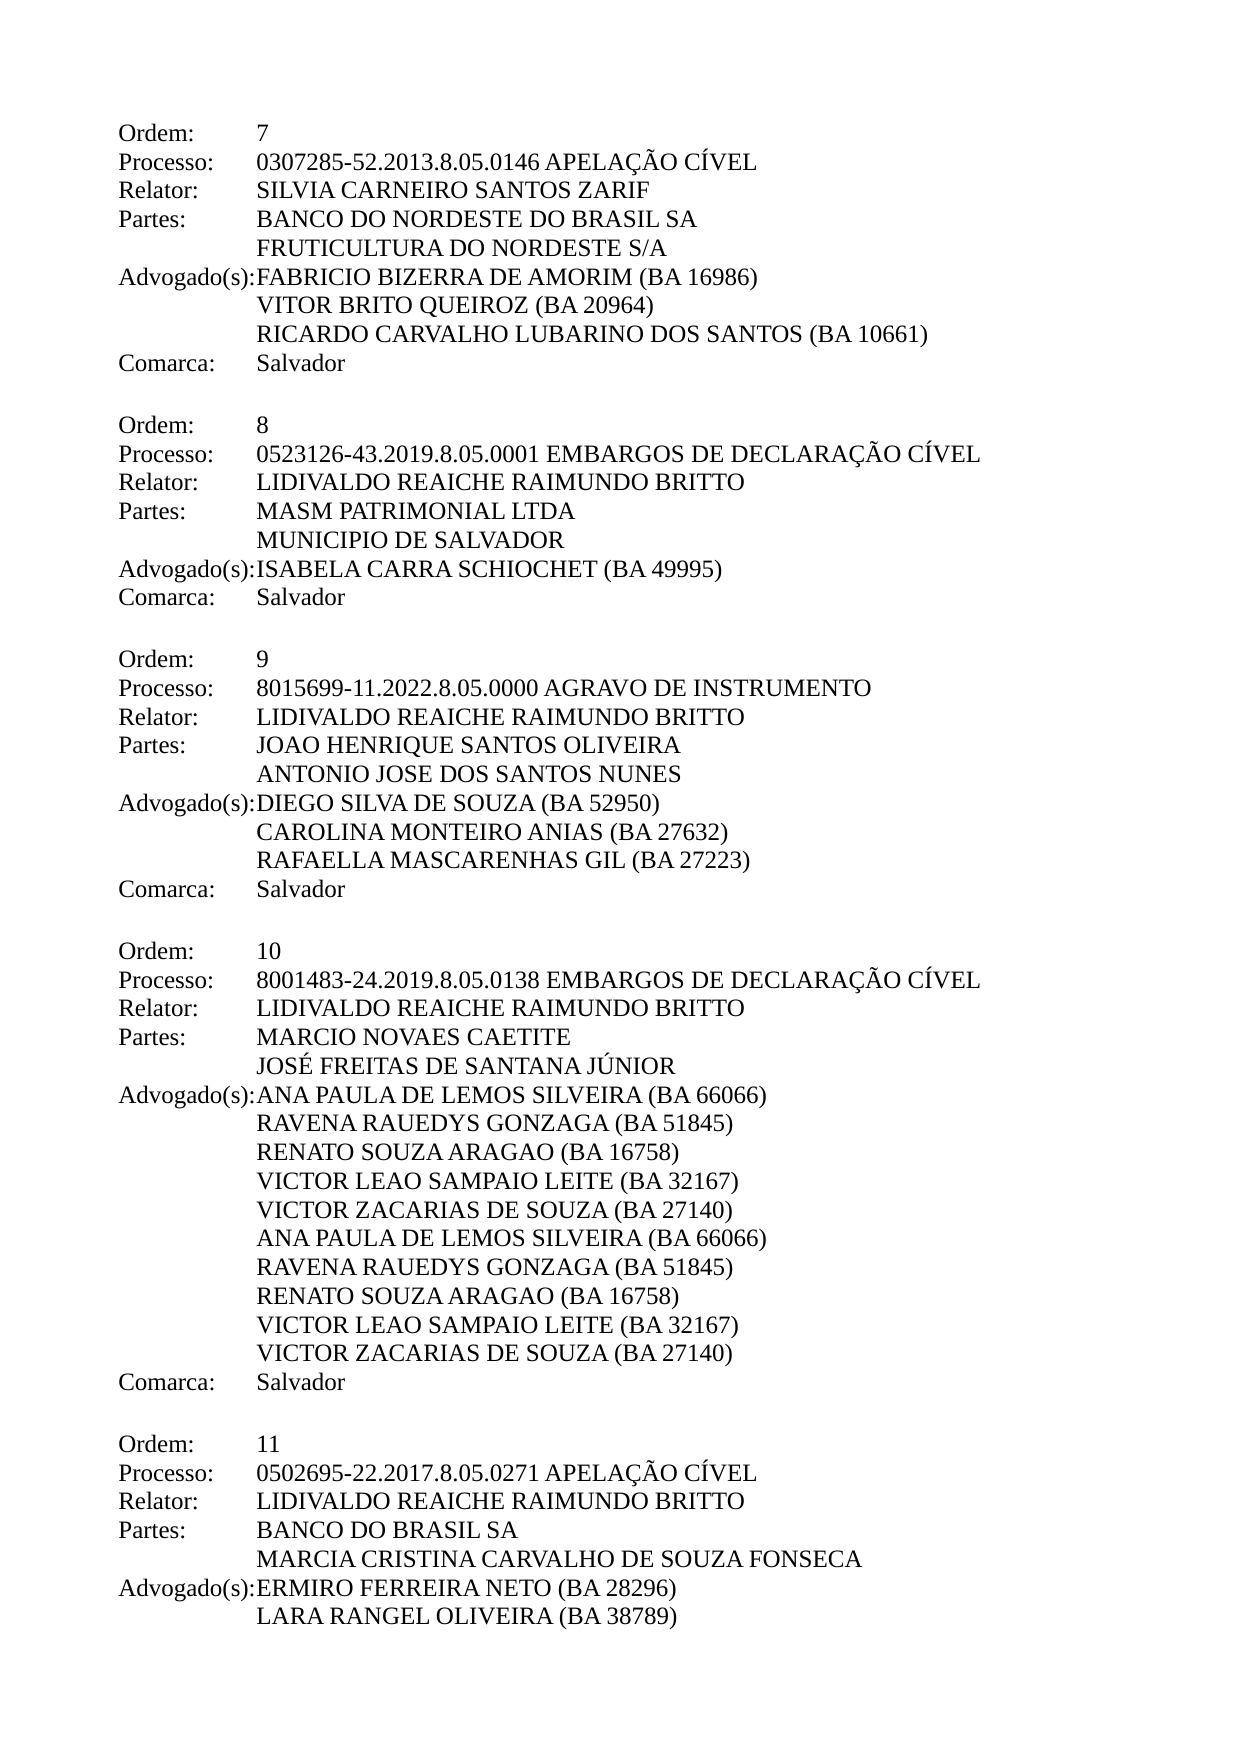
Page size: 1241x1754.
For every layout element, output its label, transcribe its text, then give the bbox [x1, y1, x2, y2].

table_cell RICARDO CARVALHO LUBARINO DOS SANTOS (BA 10661) [256, 319, 934, 348]
table_cell [118, 759, 256, 788]
table_cell LIDIVALDO REAICHE RAIMUNDO BRITTO [256, 468, 984, 496]
table_cell Processo: [118, 1458, 256, 1486]
table_cell 0523126-43.2019.8.05.0001 EMBARGOS DE DECLARAÇÃO CÍVEL [256, 439, 984, 467]
table_cell MUNICIPIO DE SALVADOR [256, 525, 984, 554]
table_cell Salvador [256, 583, 984, 611]
table_cell Comarca: [118, 348, 256, 377]
table_cell [118, 1195, 256, 1223]
table_header 9 [256, 644, 876, 673]
table_cell CAROLINA MONTEIRO ANIAS (BA 27632) [256, 817, 876, 845]
table_cell RENATO SOUZA ARAGAO (BA 16758) [256, 1137, 984, 1166]
table_cell Comarca: [118, 583, 256, 611]
table_cell MARCIA CRISTINA CARVALHO DE SOUZA FONSECA [256, 1544, 872, 1573]
table_cell Processo: [118, 965, 256, 993]
table_cell 0502695-22.2017.8.05.0271 APELAÇÃO CÍVEL [256, 1458, 872, 1486]
table_cell [118, 319, 256, 348]
table_cell ANTONIO JOSE DOS SANTOS NUNES [256, 759, 876, 788]
table_cell Relator: [118, 1486, 256, 1515]
table_cell MASM PATRIMONIAL LTDA [256, 496, 984, 525]
table_cell Relator: [118, 994, 256, 1022]
table_cell Partes: [118, 1022, 256, 1051]
table_cell RAVENA RAUEDYS GONZAGA (BA 51845) [256, 1252, 984, 1281]
table_cell RENATO SOUZA ARAGAO (BA 16758) [256, 1281, 984, 1310]
table_cell MARCIO NOVAES CAETITE [256, 1022, 984, 1051]
table_header 10 [256, 936, 984, 965]
table_cell [118, 525, 256, 554]
table_cell Advogado(s): [118, 1080, 256, 1108]
table_cell Advogado(s): [118, 788, 256, 817]
table_cell [118, 1339, 256, 1367]
table_header Ordem: [118, 936, 256, 965]
table_cell ERMIRO FERREIRA NETO (BA 28296) [256, 1573, 872, 1601]
table_cell Partes: [118, 496, 256, 525]
table_cell FRUTICULTURA DO NORDESTE S/A [256, 233, 934, 262]
table_cell ISABELA CARRA SCHIOCHET (BA 49995) [256, 554, 984, 582]
table_cell Relator: [118, 702, 256, 730]
table_cell Advogado(s): [118, 1573, 256, 1601]
table_cell 8015699-11.2022.8.05.0000 AGRAVO DE INSTRUMENTO [256, 673, 876, 702]
table_cell 0307285-52.2013.8.05.0146 APELAÇÃO CÍVEL [256, 147, 934, 176]
table_header 11 [256, 1429, 872, 1458]
table_cell Comarca: [118, 1367, 256, 1396]
table_header 8 [256, 410, 984, 439]
table_header 7 [256, 118, 934, 147]
table_cell [118, 1544, 256, 1573]
table_cell [118, 845, 256, 874]
table_cell 8001483-24.2019.8.05.0138 EMBARGOS DE DECLARAÇÃO CÍVEL [256, 965, 984, 993]
table_cell VICTOR LEAO SAMPAIO LEITE (BA 32167) [256, 1310, 984, 1338]
table_cell Partes: [118, 204, 256, 233]
table_cell Processo: [118, 673, 256, 702]
table_cell [118, 233, 256, 262]
table_cell Comarca: [118, 874, 256, 903]
table_cell ANA PAULA DE LEMOS SILVEIRA (BA 66066) [256, 1080, 984, 1108]
table_cell Salvador [256, 874, 876, 903]
table_header Ordem: [118, 118, 256, 147]
table_cell [118, 1109, 256, 1137]
table_cell ANA PAULA DE LEMOS SILVEIRA (BA 66066) [256, 1224, 984, 1252]
table_cell Partes: [118, 730, 256, 759]
table_cell [118, 817, 256, 845]
table_cell [118, 1051, 256, 1080]
table_cell BANCO DO BRASIL SA [256, 1515, 872, 1544]
table_cell FABRICIO BIZERRA DE AMORIM (BA 16986) [256, 262, 934, 291]
table_cell Relator: [118, 468, 256, 496]
table_cell [118, 1310, 256, 1338]
table_cell Processo: [118, 147, 256, 176]
table_cell RAFAELLA MASCARENHAS GIL (BA 27223) [256, 845, 876, 874]
table_cell [118, 1137, 256, 1166]
table_cell [118, 1252, 256, 1281]
table_cell LIDIVALDO REAICHE RAIMUNDO BRITTO [256, 1486, 872, 1515]
table_cell Salvador [256, 348, 934, 377]
table_cell Partes: [118, 1515, 256, 1544]
table_cell LIDIVALDO REAICHE RAIMUNDO BRITTO [256, 994, 984, 1022]
table_cell LARA RANGEL OLIVEIRA (BA 38789) [256, 1601, 872, 1630]
table_cell Advogado(s): [118, 554, 256, 582]
table_cell JOSÉ FREITAS DE SANTANA JÚNIOR [256, 1051, 984, 1080]
table_cell VITOR BRITO QUEIROZ (BA 20964) [256, 291, 934, 319]
table_cell VICTOR LEAO SAMPAIO LEITE (BA 32167) [256, 1166, 984, 1195]
table_cell [118, 1281, 256, 1310]
table_header Ordem: [118, 1429, 256, 1458]
table_cell [118, 1601, 256, 1630]
table_cell [118, 291, 256, 319]
table_cell SILVIA CARNEIRO SANTOS ZARIF [256, 176, 934, 204]
table_cell RAVENA RAUEDYS GONZAGA (BA 51845) [256, 1109, 984, 1137]
table_cell DIEGO SILVA DE SOUZA (BA 52950) [256, 788, 876, 817]
table_cell [118, 1224, 256, 1252]
table_cell VICTOR ZACARIAS DE SOUZA (BA 27140) [256, 1195, 984, 1223]
table_cell BANCO DO NORDESTE DO BRASIL SA [256, 204, 934, 233]
table_cell Processo: [118, 439, 256, 467]
table_cell VICTOR ZACARIAS DE SOUZA (BA 27140) [256, 1339, 984, 1367]
table_cell [118, 1166, 256, 1195]
table_cell Advogado(s): [118, 262, 256, 291]
table_cell Relator: [118, 176, 256, 204]
table_header Ordem: [118, 644, 256, 673]
table_cell JOAO HENRIQUE SANTOS OLIVEIRA [256, 730, 876, 759]
table_cell Salvador [256, 1367, 984, 1396]
table_header Ordem: [118, 410, 256, 439]
table_cell LIDIVALDO REAICHE RAIMUNDO BRITTO [256, 702, 876, 730]
